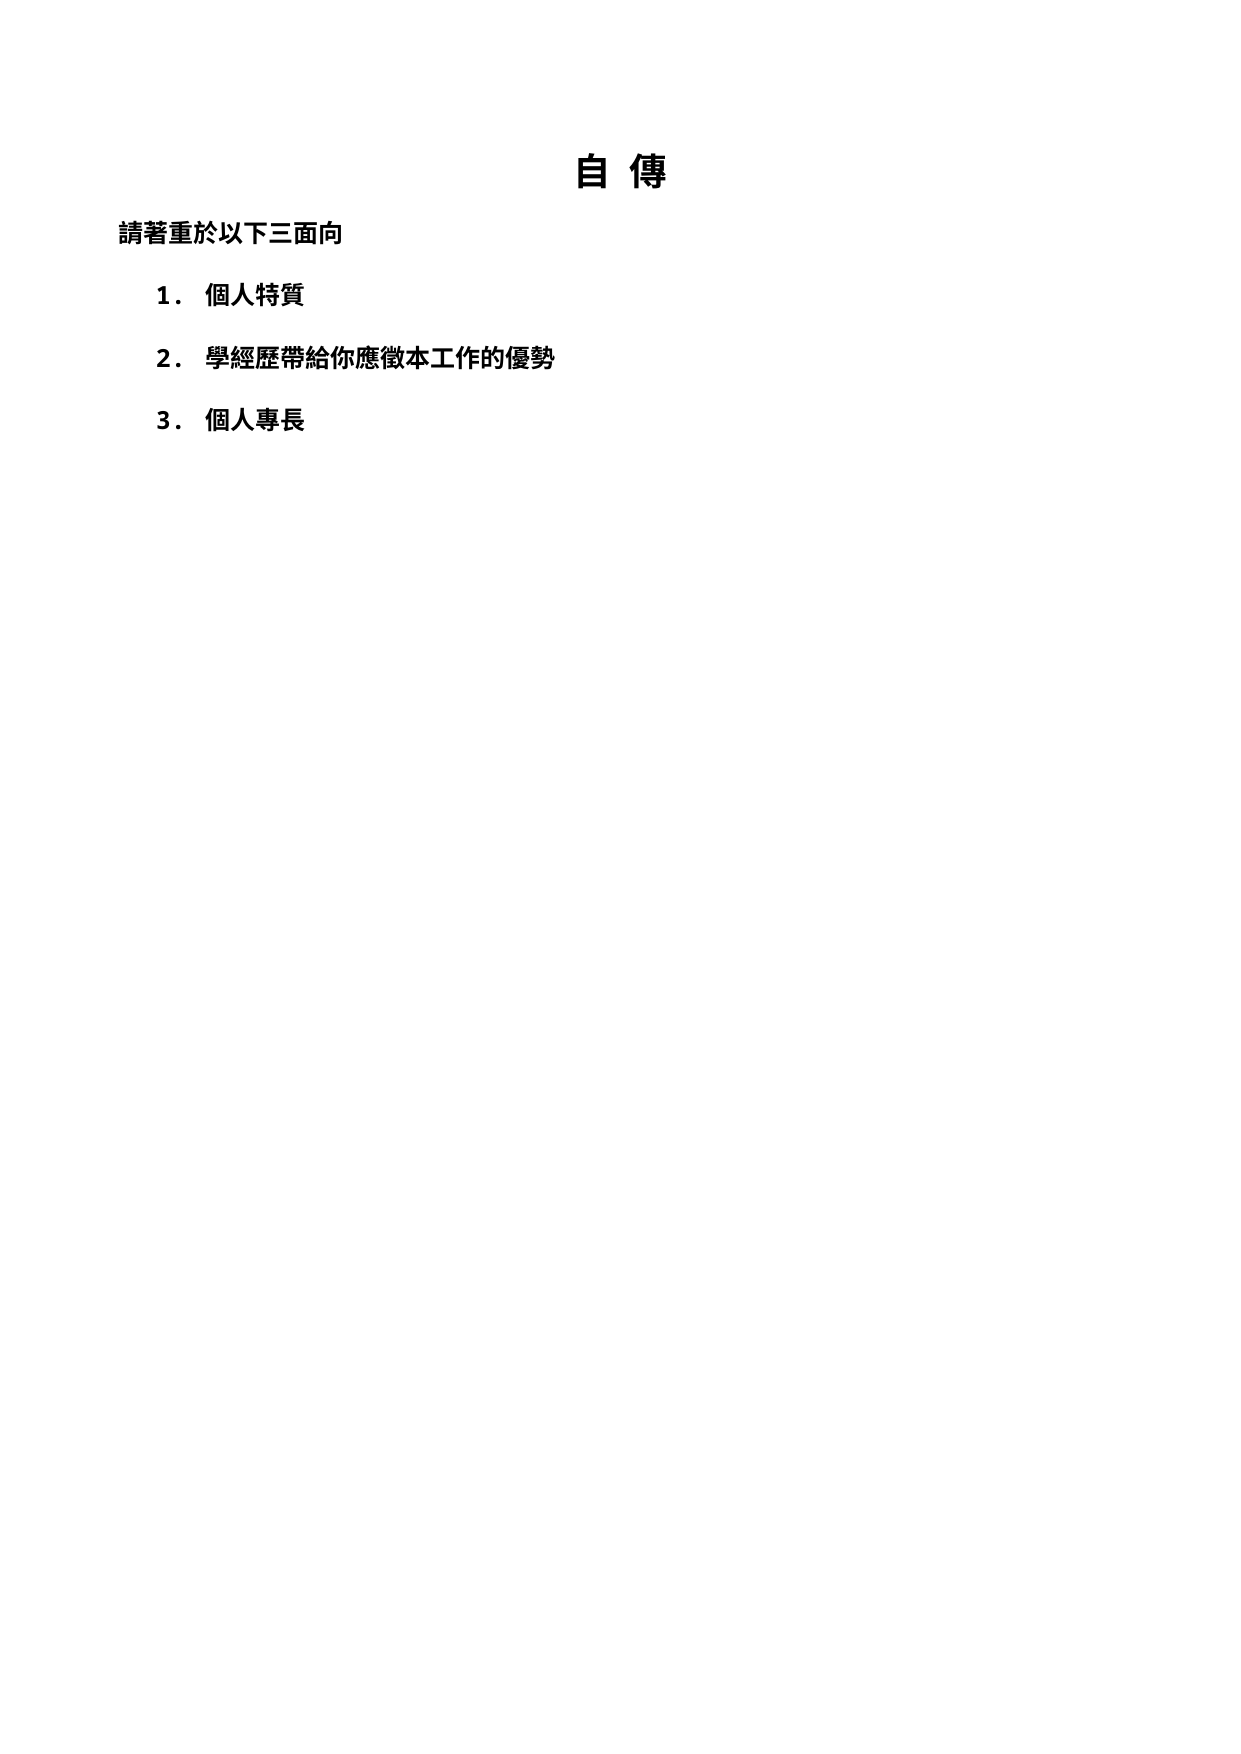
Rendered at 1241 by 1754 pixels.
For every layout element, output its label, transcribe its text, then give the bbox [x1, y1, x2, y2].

list 個人特質 [156, 252, 1122, 314]
list 學經歷帶給你應徵本工作的優勢 [156, 314, 1122, 377]
list 個人專長 [156, 377, 1122, 439]
text 請著重於以下三面向 [118, 189, 1122, 252]
text 自 傳 [118, 127, 1122, 189]
